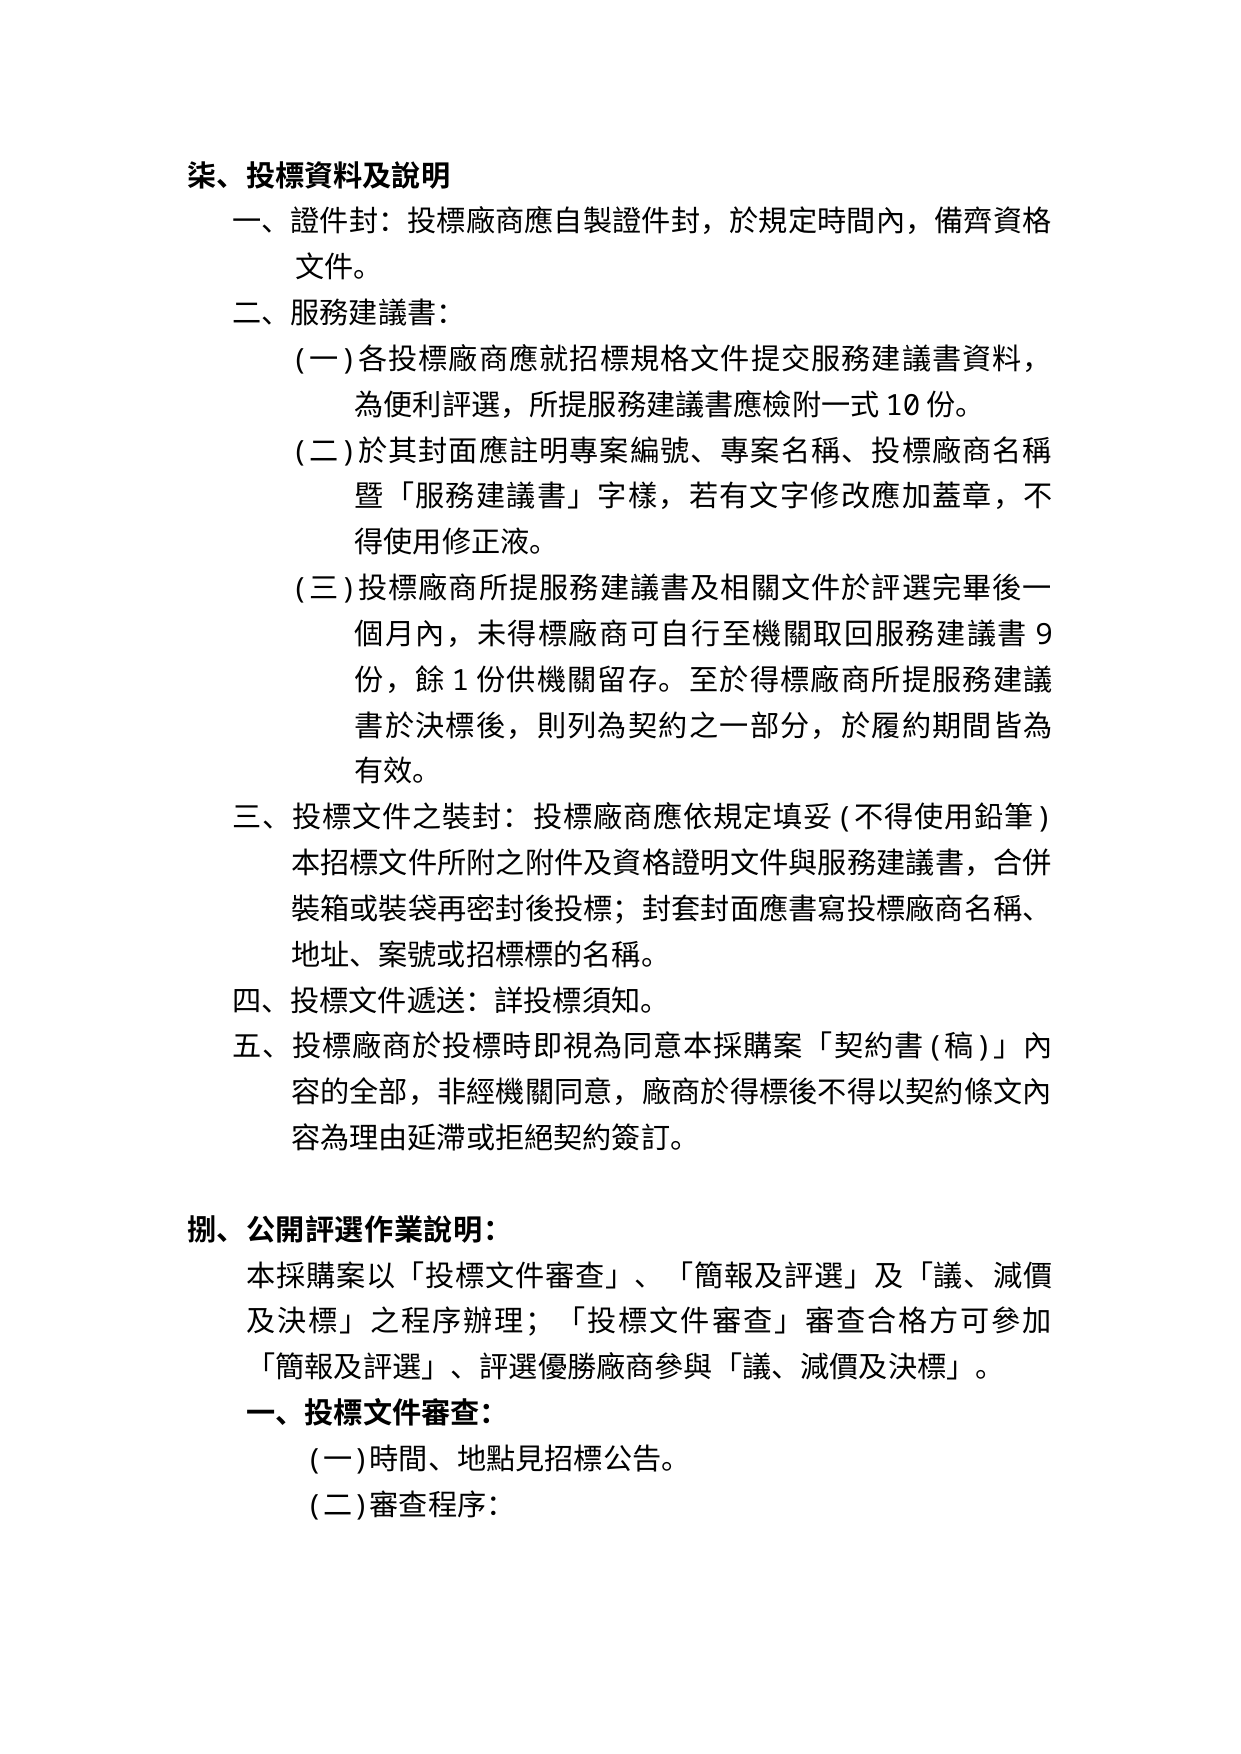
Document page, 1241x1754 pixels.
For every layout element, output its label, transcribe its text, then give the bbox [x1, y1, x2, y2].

text 二、服務建議書： [232, 287, 1053, 333]
text 捌、公開評選作業說明： [187, 1203, 1053, 1249]
text 一、投標文件審查： [246, 1387, 1053, 1433]
text 四、投標文件遞送：詳投標須知。 [232, 974, 1053, 1020]
text 柒、投標資料及說明 [187, 149, 1053, 195]
text (二)於其封面應註明專案編號、專案名稱、投標廠商名稱暨「服務建議書」字樣，若有文字修改應加蓋章，不得使用修正液。 [291, 424, 1053, 562]
text 一、證件封：投標廠商應自製證件封，於規定時間內，備齊資格文件。 [232, 195, 1053, 287]
text (二)審查程序： [246, 1478, 1053, 1524]
text (一)時間、地點見招標公告。 [246, 1433, 1053, 1478]
text 五、投標廠商於投標時即視為同意本採購案「契約書(稿)」內容的全部，非經機關同意，廠商於得標後不得以契約條文內容為理由延滯或拒絕契約簽訂。 [232, 1020, 1053, 1158]
text (三)投標廠商所提服務建議書及相關文件於評選完畢後一個月內，未得標廠商可自行至機關取回服務建議書9份，餘1份供機關留存。至於得標廠商所提服務建議書於決標後，則列為契約之一部分，於履約期間皆為有效。 [291, 562, 1053, 791]
text 本採購案以「投標文件審查」、「簡報及評選」及「議、減價及決標」之程序辦理；「投標文件審查」審查合格方可參加「簡報及評選」、評選優勝廠商參與「議、減價及決標」。 [246, 1249, 1053, 1387]
text (一)各投標廠商應就招標規格文件提交服務建議書資料，為便利評選，所提服務建議書應檢附一式10份。 [291, 333, 1053, 424]
text 三、投標文件之裝封：投標廠商應依規定填妥(不得使用鉛筆)本招標文件所附之附件及資格證明文件與服務建議書，合併裝箱或裝袋再密封後投標；封套封面應書寫投標廠商名稱、地址、案號或招標標的名稱。 [232, 791, 1053, 974]
